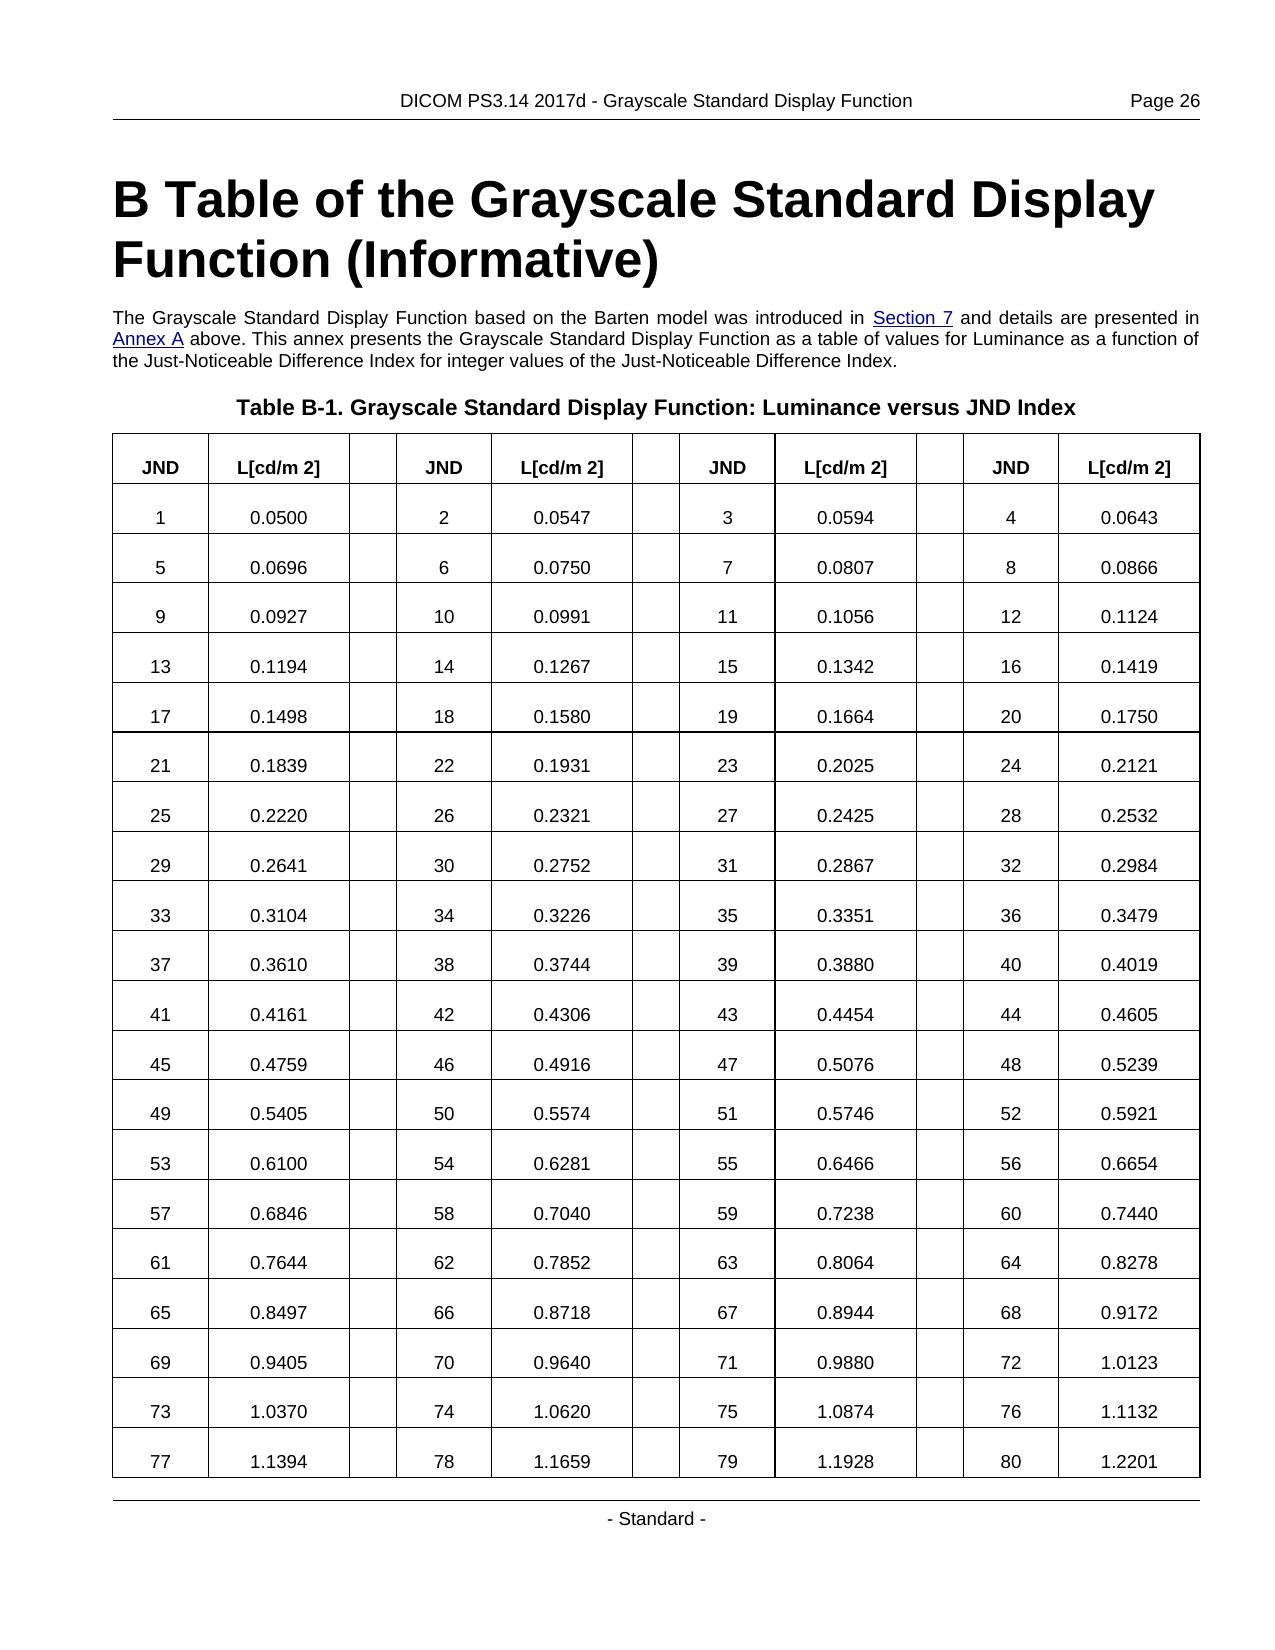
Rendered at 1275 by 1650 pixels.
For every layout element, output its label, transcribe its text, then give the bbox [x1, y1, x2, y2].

table_cell 0.0500 [209, 484, 349, 533]
table_cell 3 [680, 484, 774, 533]
table_cell 35 [680, 881, 774, 930]
table_cell 0.6846 [209, 1180, 349, 1228]
table_cell [350, 1428, 396, 1477]
table_cell 0.2752 [492, 832, 632, 880]
table_cell 0.0696 [209, 534, 349, 582]
table_cell 77 [113, 1428, 208, 1477]
table_cell [633, 881, 679, 930]
table_cell 76 [964, 1378, 1058, 1427]
table_cell 26 [397, 782, 491, 831]
table_cell 0.7440 [1059, 1180, 1199, 1228]
table_cell [633, 633, 679, 682]
table_cell 0.0866 [1059, 534, 1199, 582]
table_cell 0.1056 [776, 583, 916, 632]
table_cell 15 [680, 633, 774, 682]
table_cell [917, 1031, 963, 1079]
table_cell [350, 1180, 396, 1228]
table_cell [633, 1378, 679, 1427]
table_cell 6 [397, 534, 491, 582]
table_cell 0.0991 [492, 583, 632, 632]
table_cell [917, 1428, 963, 1477]
table_header [917, 434, 963, 483]
table_cell 65 [113, 1279, 208, 1328]
table_cell 0.5405 [209, 1080, 349, 1129]
table_cell 1.0123 [1059, 1329, 1199, 1377]
table_cell [350, 881, 396, 930]
table_cell 0.4759 [209, 1031, 349, 1079]
table_cell 0.6466 [776, 1130, 916, 1178]
text B Table of the Grayscale Standard Display Function (Informative) [112, 169, 1200, 288]
table_cell 63 [680, 1229, 774, 1278]
table_cell [350, 1130, 396, 1178]
table_cell 39 [680, 931, 774, 980]
table_cell 0.9405 [209, 1329, 349, 1377]
table_cell 24 [964, 733, 1058, 781]
table_cell [350, 583, 396, 632]
table_cell 0.2321 [492, 782, 632, 831]
table_cell 13 [113, 633, 208, 682]
table_cell [917, 583, 963, 632]
table_cell 44 [964, 981, 1058, 1029]
table_cell 0.6281 [492, 1130, 632, 1178]
table_header L[cd/m 2] [209, 434, 349, 483]
table_cell 31 [680, 832, 774, 880]
table_cell [917, 881, 963, 930]
table_cell [633, 683, 679, 731]
table_cell 0.3104 [209, 881, 349, 930]
table_cell 0.9172 [1059, 1279, 1199, 1328]
table_cell 0.6100 [209, 1130, 349, 1178]
table_cell 12 [964, 583, 1058, 632]
table_cell 0.2121 [1059, 733, 1199, 781]
table_cell 0.2532 [1059, 782, 1199, 831]
table_cell [917, 1180, 963, 1228]
table_cell 0.0594 [776, 484, 916, 533]
table_cell 49 [113, 1080, 208, 1129]
table_cell 0.1839 [209, 733, 349, 781]
table_cell 0.1419 [1059, 633, 1199, 682]
table_cell 71 [680, 1329, 774, 1377]
table_cell 1.1132 [1059, 1378, 1199, 1427]
table_cell [917, 782, 963, 831]
table_cell 1.1659 [492, 1428, 632, 1477]
table_cell 0.2025 [776, 733, 916, 781]
table_cell [350, 1378, 396, 1427]
table_cell 1.0620 [492, 1378, 632, 1427]
text Table B-1. Grayscale Standard Display Function: Luminance versus JND Index [112, 394, 1200, 420]
table_cell 73 [113, 1378, 208, 1427]
table_header L[cd/m 2] [492, 434, 632, 483]
table_cell 50 [397, 1080, 491, 1129]
table_cell 80 [964, 1428, 1058, 1477]
table_cell 0.2984 [1059, 832, 1199, 880]
table_cell [917, 683, 963, 731]
table_cell 58 [397, 1180, 491, 1228]
table_cell 11 [680, 583, 774, 632]
table_cell 30 [397, 832, 491, 880]
table_header L[cd/m 2] [776, 434, 916, 483]
table_cell 0.3351 [776, 881, 916, 930]
table_cell 0.6654 [1059, 1130, 1199, 1178]
table_header [633, 434, 679, 483]
table_cell 0.8718 [492, 1279, 632, 1328]
table_cell [350, 782, 396, 831]
table_cell 72 [964, 1329, 1058, 1377]
table_cell 62 [397, 1229, 491, 1278]
table_cell 66 [397, 1279, 491, 1328]
table_cell 68 [964, 1279, 1058, 1328]
table_header L[cd/m 2] [1059, 434, 1199, 483]
table_cell 0.4454 [776, 981, 916, 1029]
table_cell 0.1931 [492, 733, 632, 781]
table_cell 40 [964, 931, 1058, 980]
table_cell [350, 1279, 396, 1328]
table_cell [350, 683, 396, 731]
table_cell [350, 1080, 396, 1129]
table_cell 0.7644 [209, 1229, 349, 1278]
table_cell 28 [964, 782, 1058, 831]
table_cell 5 [113, 534, 208, 582]
table_cell 0.5746 [776, 1080, 916, 1129]
table_cell [633, 583, 679, 632]
table_cell 0.0807 [776, 534, 916, 582]
table_cell 43 [680, 981, 774, 1029]
table_cell [350, 981, 396, 1029]
table_cell 0.3479 [1059, 881, 1199, 930]
table_cell 2 [397, 484, 491, 533]
table_cell [917, 1279, 963, 1328]
table_cell [350, 534, 396, 582]
table_cell 37 [113, 931, 208, 980]
table_cell 60 [964, 1180, 1058, 1228]
table_cell [917, 1378, 963, 1427]
table_cell 33 [113, 881, 208, 930]
table_cell 0.0547 [492, 484, 632, 533]
table_cell 10 [397, 583, 491, 632]
table_cell 1 [113, 484, 208, 533]
table_cell 0.1267 [492, 633, 632, 682]
table_cell [633, 1329, 679, 1377]
table_cell 19 [680, 683, 774, 731]
table_cell 0.1194 [209, 633, 349, 682]
table_cell 75 [680, 1378, 774, 1427]
table_cell 17 [113, 683, 208, 731]
table_cell 0.2220 [209, 782, 349, 831]
table_cell [917, 1130, 963, 1178]
table_cell 67 [680, 1279, 774, 1328]
table_cell 41 [113, 981, 208, 1029]
table_cell [917, 1229, 963, 1278]
table_cell 0.5574 [492, 1080, 632, 1129]
table_cell 47 [680, 1031, 774, 1079]
table_cell 69 [113, 1329, 208, 1377]
table_header JND [397, 434, 491, 483]
table_cell 36 [964, 881, 1058, 930]
table_cell [350, 931, 396, 980]
table_cell 0.7852 [492, 1229, 632, 1278]
table_cell 61 [113, 1229, 208, 1278]
table_cell 57 [113, 1180, 208, 1228]
table_cell 0.1664 [776, 683, 916, 731]
table_cell [633, 1130, 679, 1178]
table_cell 51 [680, 1080, 774, 1129]
table_cell 59 [680, 1180, 774, 1228]
table_cell 56 [964, 1130, 1058, 1178]
table_cell [633, 1180, 679, 1228]
table_cell [917, 484, 963, 533]
table_cell [917, 1080, 963, 1129]
table_cell 0.2425 [776, 782, 916, 831]
table_cell [350, 633, 396, 682]
table_cell 0.3226 [492, 881, 632, 930]
table_cell 21 [113, 733, 208, 781]
table_cell 27 [680, 782, 774, 831]
table_cell [350, 1031, 396, 1079]
table_cell 79 [680, 1428, 774, 1477]
table_cell 0.8497 [209, 1279, 349, 1328]
table_cell 0.3610 [209, 931, 349, 980]
table_cell 0.1580 [492, 683, 632, 731]
table_cell 0.0927 [209, 583, 349, 632]
table_cell 0.1124 [1059, 583, 1199, 632]
table_cell [350, 484, 396, 533]
table_cell [633, 1080, 679, 1129]
table_cell [350, 1229, 396, 1278]
table_cell 52 [964, 1080, 1058, 1129]
table_cell [917, 534, 963, 582]
table_cell [633, 1031, 679, 1079]
table_cell [917, 931, 963, 980]
table_cell 0.9640 [492, 1329, 632, 1377]
table_cell 9 [113, 583, 208, 632]
table_cell [633, 733, 679, 781]
table_cell 0.4306 [492, 981, 632, 1029]
table_cell [917, 1329, 963, 1377]
table_cell [917, 981, 963, 1029]
table_cell [633, 782, 679, 831]
table_cell 14 [397, 633, 491, 682]
table_cell 0.0643 [1059, 484, 1199, 533]
table_cell 0.4605 [1059, 981, 1199, 1029]
table_cell 20 [964, 683, 1058, 731]
table_cell 23 [680, 733, 774, 781]
table_cell [633, 1428, 679, 1477]
table_cell 0.2867 [776, 832, 916, 880]
table_cell [633, 981, 679, 1029]
table_cell 46 [397, 1031, 491, 1079]
table_cell [633, 534, 679, 582]
table_cell 0.3880 [776, 931, 916, 980]
table_cell 78 [397, 1428, 491, 1477]
table_header [350, 434, 396, 483]
table_header JND [113, 434, 208, 483]
table_cell 64 [964, 1229, 1058, 1278]
table_cell 1.1394 [209, 1428, 349, 1477]
table_cell [917, 832, 963, 880]
table_cell 0.9880 [776, 1329, 916, 1377]
table_cell 53 [113, 1130, 208, 1178]
table_cell 22 [397, 733, 491, 781]
table_cell 42 [397, 981, 491, 1029]
table_cell 0.4916 [492, 1031, 632, 1079]
table_cell 0.1342 [776, 633, 916, 682]
table_cell 7 [680, 534, 774, 582]
table_cell 48 [964, 1031, 1058, 1079]
table_cell 18 [397, 683, 491, 731]
table_cell [633, 832, 679, 880]
table_cell 0.5076 [776, 1031, 916, 1079]
table_cell 0.3744 [492, 931, 632, 980]
table_cell 34 [397, 881, 491, 930]
table_cell [633, 1229, 679, 1278]
table_cell 16 [964, 633, 1058, 682]
table_cell 74 [397, 1378, 491, 1427]
table_cell 4 [964, 484, 1058, 533]
table_cell 32 [964, 832, 1058, 880]
table_cell 55 [680, 1130, 774, 1178]
table_cell 70 [397, 1329, 491, 1377]
text The Grayscale Standard Display Function based on the Barten model was introduced in Section 7 and details are presented in Annex A above. This annex presents the Grayscale Standard Display Function as a table of values for Luminance as a function of the Just-Noticeable Difference Index for integer values of the Just-Noticeable Difference Index. [112, 307, 1200, 371]
table_cell 0.2641 [209, 832, 349, 880]
table_cell 25 [113, 782, 208, 831]
table_cell 0.8278 [1059, 1229, 1199, 1278]
table_cell 29 [113, 832, 208, 880]
table_cell [350, 832, 396, 880]
table_cell [633, 931, 679, 980]
table_header JND [680, 434, 774, 483]
table_cell 0.1498 [209, 683, 349, 731]
table_cell 0.8944 [776, 1279, 916, 1328]
table_cell [917, 633, 963, 682]
table_cell 8 [964, 534, 1058, 582]
table_cell 0.7040 [492, 1180, 632, 1228]
table_cell 38 [397, 931, 491, 980]
table_cell 1.0370 [209, 1378, 349, 1427]
table_cell 0.1750 [1059, 683, 1199, 731]
table_cell [633, 1279, 679, 1328]
table_cell 0.8064 [776, 1229, 916, 1278]
table_cell 0.7238 [776, 1180, 916, 1228]
table_cell [633, 484, 679, 533]
table_cell [350, 1329, 396, 1377]
table_cell 45 [113, 1031, 208, 1079]
table_cell 0.4161 [209, 981, 349, 1029]
table_cell 1.1928 [776, 1428, 916, 1477]
table_header JND [964, 434, 1058, 483]
table_cell 0.4019 [1059, 931, 1199, 980]
table_cell 0.5921 [1059, 1080, 1199, 1129]
table_cell 54 [397, 1130, 491, 1178]
table_cell [350, 733, 396, 781]
table_cell 1.2201 [1059, 1428, 1199, 1477]
table_cell 0.5239 [1059, 1031, 1199, 1079]
table_cell 0.0750 [492, 534, 632, 582]
table_cell 1.0874 [776, 1378, 916, 1427]
table_cell [917, 733, 963, 781]
